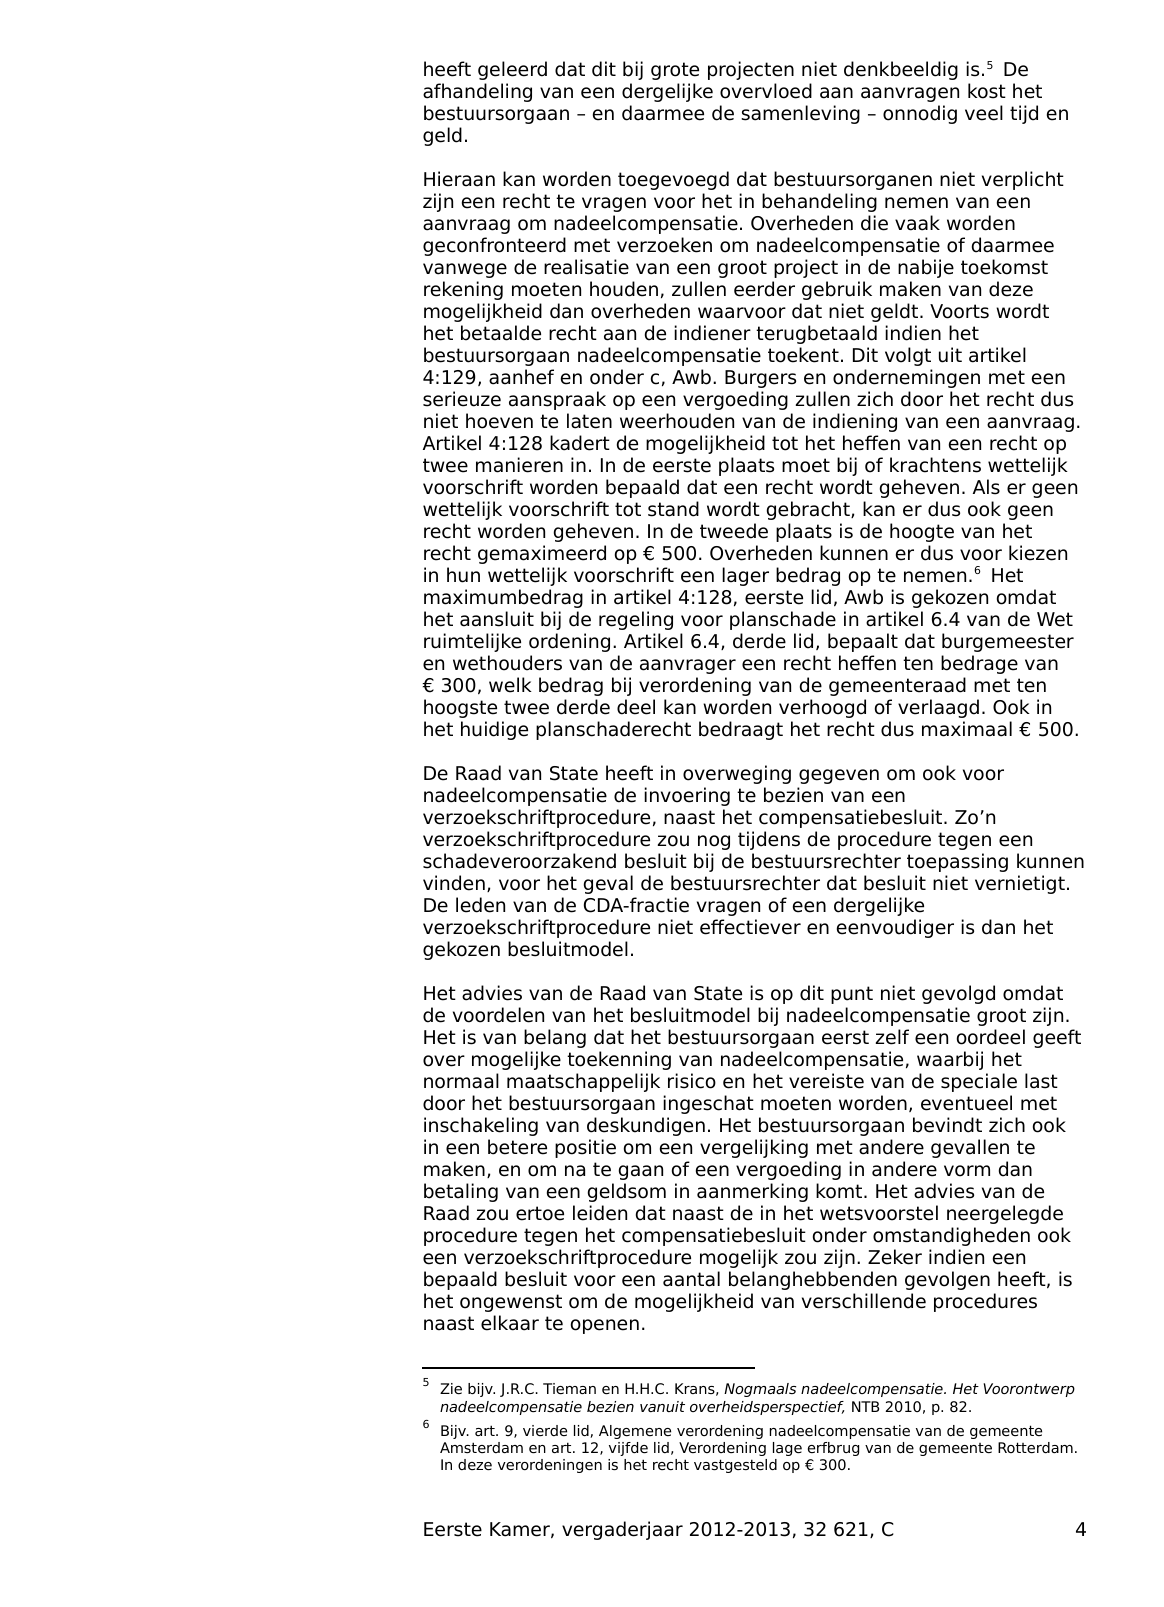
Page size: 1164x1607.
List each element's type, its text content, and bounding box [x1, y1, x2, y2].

text Zie bijv. J.R.C. Tieman en H.H.C. Krans, Nogmaals nadeelcompensatie. Het Voorontwerp nadeelcompensatie bezien vanuit overheidsperspectief, NTB 2010, p. 82. [422, 1377, 1087, 1416]
text De Raad van State heeft in overweging gegeven om ook voor nadeelcompensatie de invoering te bezien van een verzoekschriftprocedure, naast het compensatiebesluit. Zo’n verzoekschriftprocedure zou nog tijdens de procedure tegen een schadeveroorzakend besluit bij de bestuursrechter toepassing kunnen vinden, voor het geval de bestuursrechter dat besluit niet vernietigt. De leden van de CDA-fractie vragen of een dergelijke verzoekschriftprocedure niet effectiever en eenvoudiger is dan het gekozen besluitmodel. [422, 763, 1087, 961]
text heeft geleerd dat dit bij grote projecten niet denkbeeldig is. De afhandeling van een dergelijke overvloed aan aanvragen kost het bestuursorgaan – en daarmee de samenleving – onnodig veel tijd en geld. [422, 59, 1087, 147]
text Hieraan kan worden toegevoegd dat bestuursorganen niet verplicht zijn een recht te vragen voor het in behandeling nemen van een aanvraag om nadeelcompensatie. Overheden die vaak worden geconfronteerd met verzoeken om nadeelcompensatie of daarmee vanwege de realisatie van een groot project in de nabije toekomst rekening moeten houden, zullen eerder gebruik maken van deze mogelijkheid dan overheden waarvoor dat niet geldt. Voorts wordt het betaalde recht aan de indiener terugbetaald indien het bestuursorgaan nadeelcompensatie toekent. Dit volgt uit artikel 4:129, aanhef en onder c, Awb. Burgers en ondernemingen met een serieuze aanspraak op een vergoeding zullen zich door het recht dus niet hoeven te laten weerhouden van de indiening van een aanvraag. [422, 169, 1087, 433]
text Het advies van de Raad van State is op dit punt niet gevolgd omdat de voordelen van het besluitmodel bij nadeelcompensatie groot zijn. Het is van belang dat het bestuursorgaan eerst zelf een oordeel geeft over mogelijke toekenning van nadeelcompensatie, waarbij het normaal maatschappelijk risico en het vereiste van de speciale last door het bestuursorgaan ingeschat moeten worden, eventueel met inschakeling van deskundigen. Het bestuursorgaan bevindt zich ook in een betere positie om een vergelijking met andere gevallen te maken, en om na te gaan of een vergoeding in andere vorm dan betaling van een geldsom in aanmerking komt. Het advies van de Raad zou ertoe leiden dat naast de in het wetsvoorstel neergelegde procedure tegen het compensatiebesluit onder omstandigheden ook een verzoekschriftprocedure mogelijk zou zijn. Zeker indien een bepaald besluit voor een aantal belanghebbenden gevolgen heeft, is het ongewenst om de mogelijkheid van verschillende procedures naast elkaar te openen. [422, 983, 1087, 1334]
text Bijv. art. 9, vierde lid, Algemene verordening nadeelcompensatie van de gemeente Amsterdam en art. 12, vijfde lid, Verordening lage erfbrug van de gemeente Rotterdam. In deze verordeningen is het recht vastgesteld op € 300. [422, 1418, 1087, 1474]
text Artikel 4:128 kadert de mogelijkheid tot het heffen van een recht op twee manieren in. In de eerste plaats moet bij of krachtens wettelijk voorschrift worden bepaald dat een recht wordt geheven. Als er geen wettelijk voorschrift tot stand wordt gebracht, kan er dus ook geen recht worden geheven. In de tweede plaats is de hoogte van het recht gemaximeerd op € 500. Overheden kunnen er dus voor kiezen in hun wettelijk voorschrift een lager bedrag op te nemen. Het maximumbedrag in artikel 4:128, eerste lid, Awb is gekozen omdat het aansluit bij de regeling voor planschade in artikel 6.4 van de Wet ruimtelijke ordening. Artikel 6.4, derde lid, bepaalt dat burgemeester en wethouders van de aanvrager een recht heffen ten bedrage van € 300, welk bedrag bij verordening van de gemeenteraad met ten hoogste twee derde deel kan worden verhoogd of verlaagd. Ook in het huidige planschaderecht bedraagt het recht dus maximaal € 500. [422, 433, 1087, 741]
